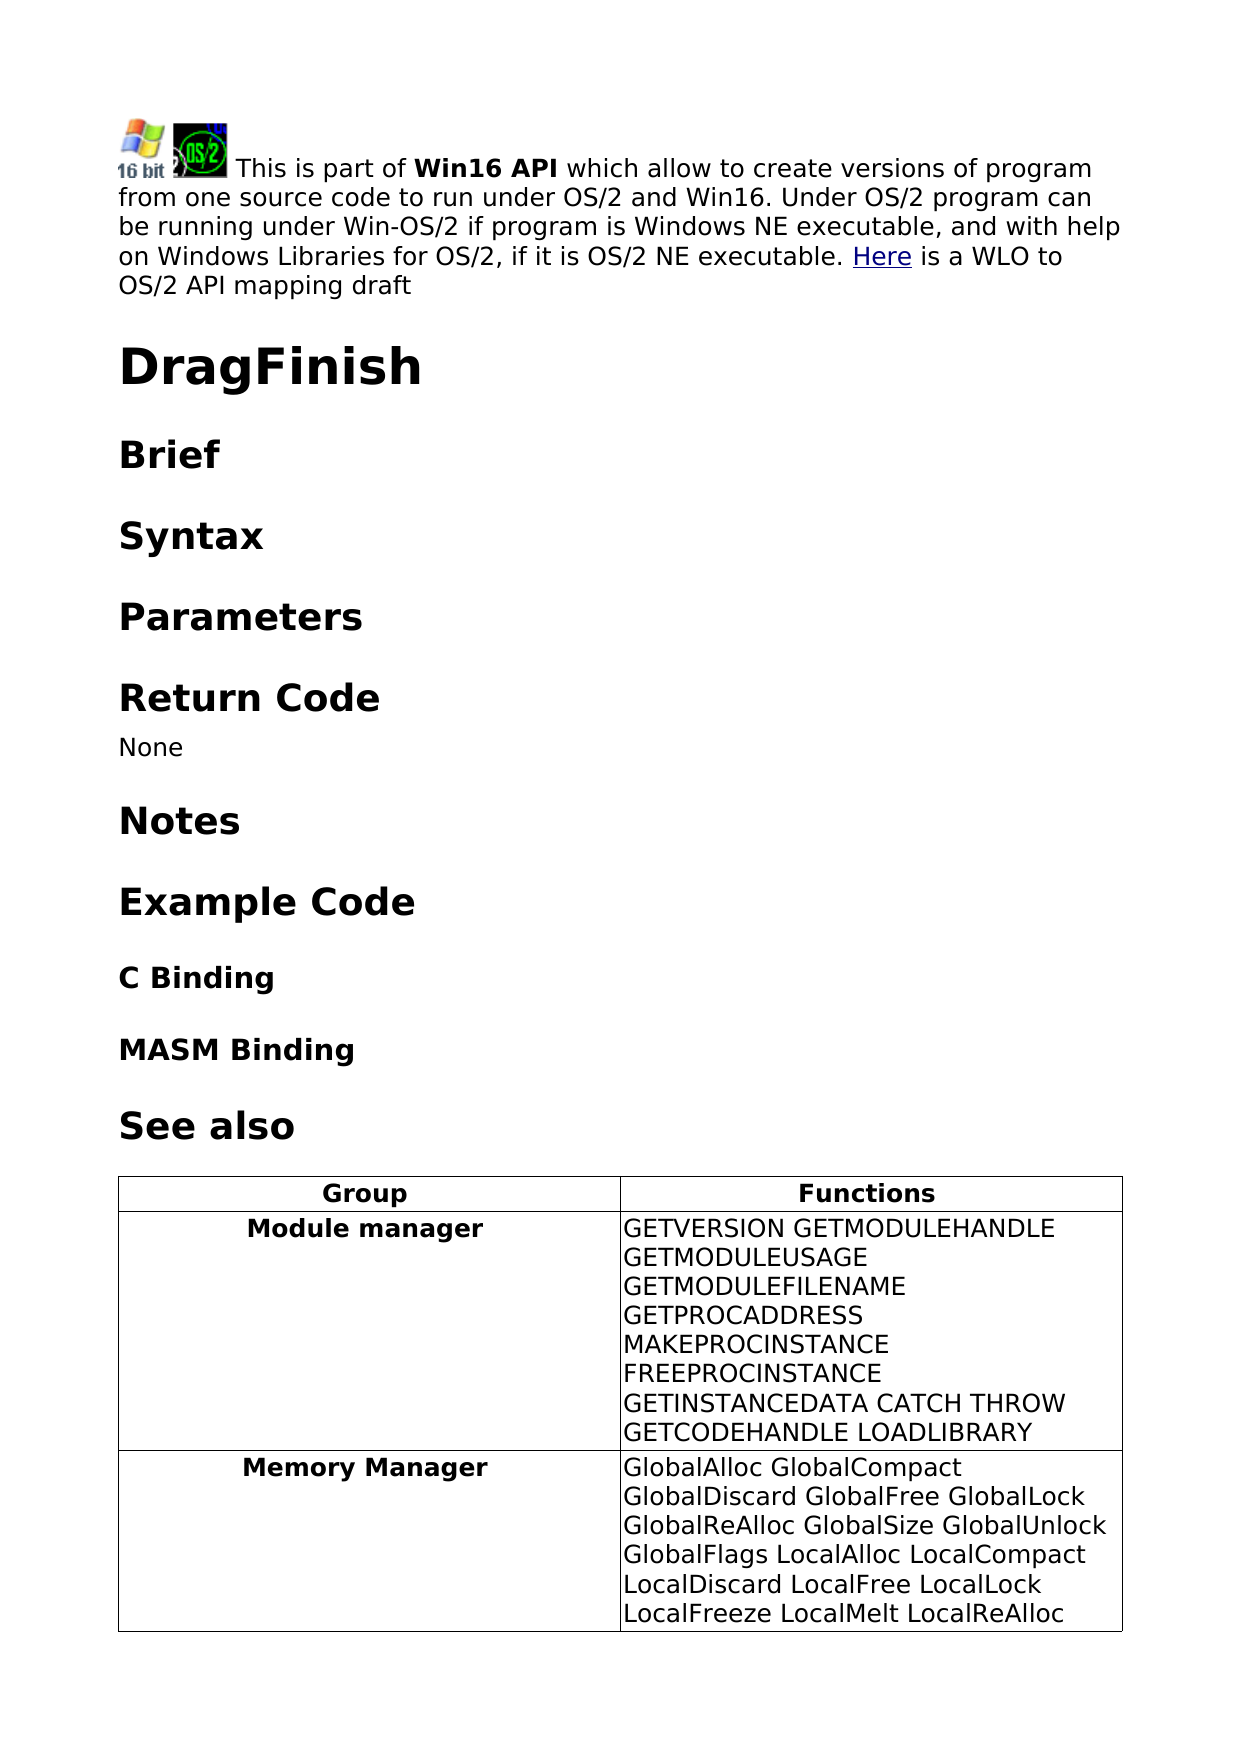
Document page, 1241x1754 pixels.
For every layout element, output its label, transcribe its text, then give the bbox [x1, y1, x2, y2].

subtitle Parameters [118, 596, 1122, 639]
table_cell GETVERSION GETMODULEHANDLE GETMODULEUSAGE GETMODULEFILENAME GETPROCADDRESS MAKEPROCINSTANCE FREEPROCINSTANCE GETINSTANCEDATA CATCH THROW GETCODEHANDLE LOADLIBRARY [621, 1212, 1122, 1450]
text None [118, 733, 1122, 762]
table_header Functions [621, 1177, 1122, 1211]
subtitle Notes [118, 799, 1122, 843]
subtitle Return Code [118, 677, 1122, 720]
subtitle Syntax [118, 514, 1122, 558]
picture [172, 122, 228, 178]
subtitle C Binding [118, 962, 1122, 996]
table_cell Memory Manager [119, 1451, 620, 1631]
subtitle MASM Binding [118, 1033, 1122, 1067]
subtitle Example Code [118, 881, 1122, 924]
picture [118, 118, 166, 178]
subtitle Brief [118, 433, 1122, 477]
subtitle DragFinish [118, 338, 1122, 396]
text This is part of Win16 API which allow to create versions of program from one source code to run under OS/2 and Win16. Under OS/2 program can be running under Win-OS/2 if program is Windows NE executable, and with help on Windows Libraries for OS/2, if it is OS/2 NE executable. Here is a WLO to OS/2 API mapping draft [118, 118, 1122, 300]
table_cell Module manager [119, 1212, 620, 1450]
table_cell GlobalAlloc GlobalCompact GlobalDiscard GlobalFree GlobalLock GlobalReAlloc GlobalSize GlobalUnlock GlobalFlags LocalAlloc LocalCompact LocalDiscard LocalFree LocalLock LocalFreeze LocalMelt LocalReAlloc [621, 1451, 1122, 1631]
subtitle See also [118, 1105, 1122, 1148]
table_header Group [119, 1177, 620, 1211]
